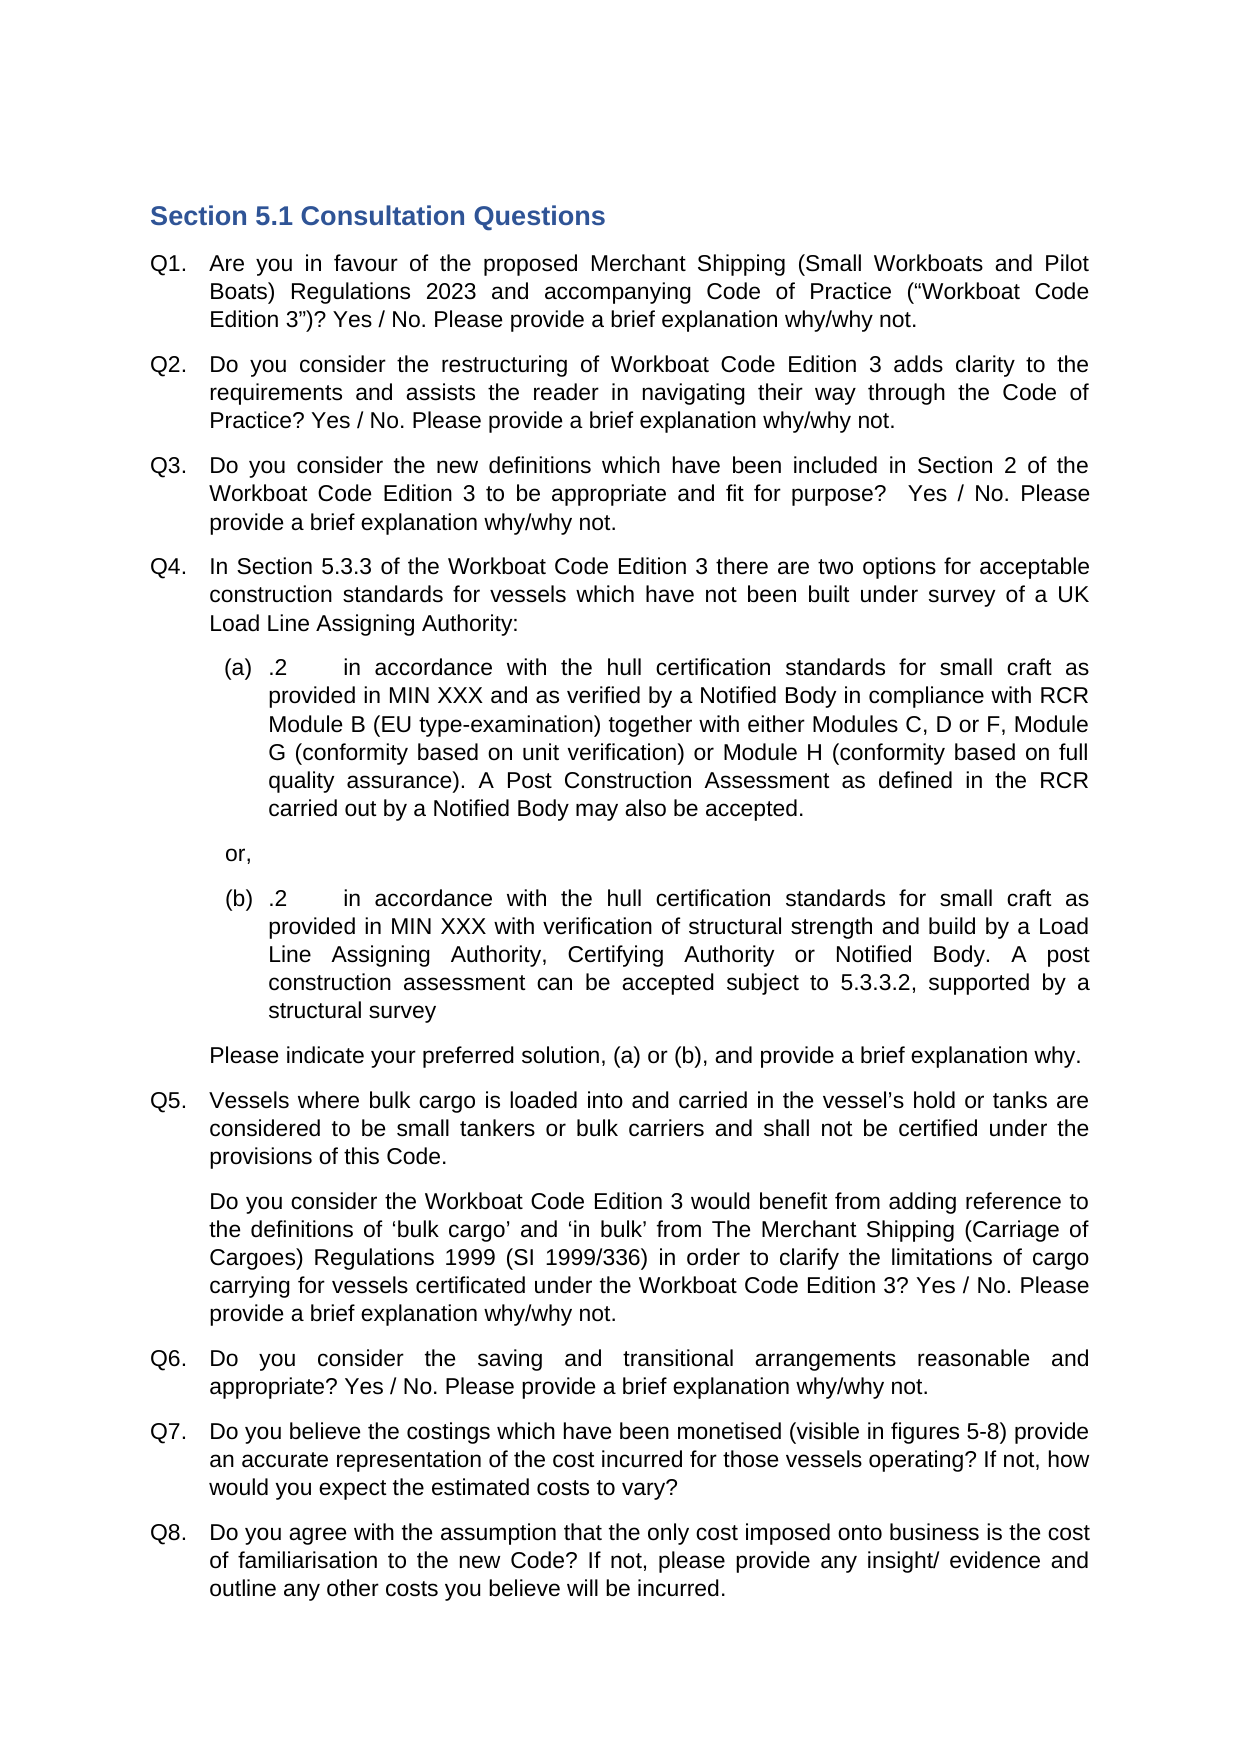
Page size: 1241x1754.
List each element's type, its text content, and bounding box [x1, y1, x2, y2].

text (a) .2 in accordance with the hull certification standards for small craft as provided in MIN XXX and as verified by a Notified Body in compliance with RCR Module B (EU type-examination) together with either Modules C, D or F, Module G (conformity based on unit verification) or Module H (conformity based on full quality assurance). A Post Construction Assessment as defined in the RCR carried out by a Notified Body may also be accepted. [224, 654, 1090, 821]
text Do you consider the Workboat Code Edition 3 would benefit from adding reference to the definitions of ‘bulk cargo’ and ‘in bulk’ from The Merchant Shipping (Carriage of Cargoes) Regulations 1999 (SI 1999/336) in order to clarify the limitations of cargo carrying for vessels certificated under the Workboat Code Edition 3? Yes / No. Please provide a brief explanation why/why not. [209, 1188, 1090, 1327]
text Please indicate your preferred solution, (a) or (b), and provide a brief explanation why. [209, 1042, 1090, 1068]
text Q1. Are you in favour of the proposed Merchant Shipping (Small Workboats and Pilot Boats) Regulations 2023 and accompanying Code of Practice (“Workboat Code Edition 3”)? Yes / No. Please provide a brief explanation why/why not. [150, 250, 1090, 333]
text Q2. Do you consider the restructuring of Workboat Code Edition 3 adds clarity to the requirements and assists the reader in navigating their way through the Code of Practice? Yes / No. Please provide a brief explanation why/why not. [150, 351, 1090, 434]
text Q8. Do you agree with the assumption that the only cost imposed onto business is the cost of familiarisation to the new Code? If not, please provide any insight/ evidence and outline any other costs you believe will be incurred. [150, 1519, 1090, 1602]
text Q5. Vessels where bulk cargo is loaded into and carried in the vessel’s hold or tanks are considered to be small tankers or bulk carriers and shall not be certified under the provisions of this Code. [150, 1087, 1090, 1169]
text (b) .2 in accordance with the hull certification standards for small craft as provided in MIN XXX with verification of structural strength and build by a Load Line Assigning Authority, Certifying Authority or Notified Body. A post construction assessment can be accepted subject to 5.3.3.2, supported by a structural survey [225, 884, 1090, 1023]
text Q6. Do you consider the saving and transitional arrangements reasonable and appropriate? Yes / No. Please provide a brief explanation why/why not. [150, 1345, 1090, 1399]
text or, [225, 840, 1090, 866]
text Q3. Do you consider the new definitions which have been included in Section 2 of the Workboat Code Edition 3 to be appropriate and fit for purpose? Yes / No. Please provide a brief explanation why/why not. [150, 452, 1090, 535]
text Q7. Do you believe the costings which have been monetised (visible in figures 5-8) provide an accurate representation of the cost incurred for those vessels operating? If not, how would you expect the estimated costs to vary? [150, 1418, 1090, 1501]
text Section 5.1 Consultation Questions [150, 200, 1090, 231]
text Q4. In Section 5.3.3 of the Workboat Code Edition 3 there are two options for acceptable construction standards for vessels which have not been built under survey of a UK Load Line Assigning Authority: [150, 553, 1090, 636]
